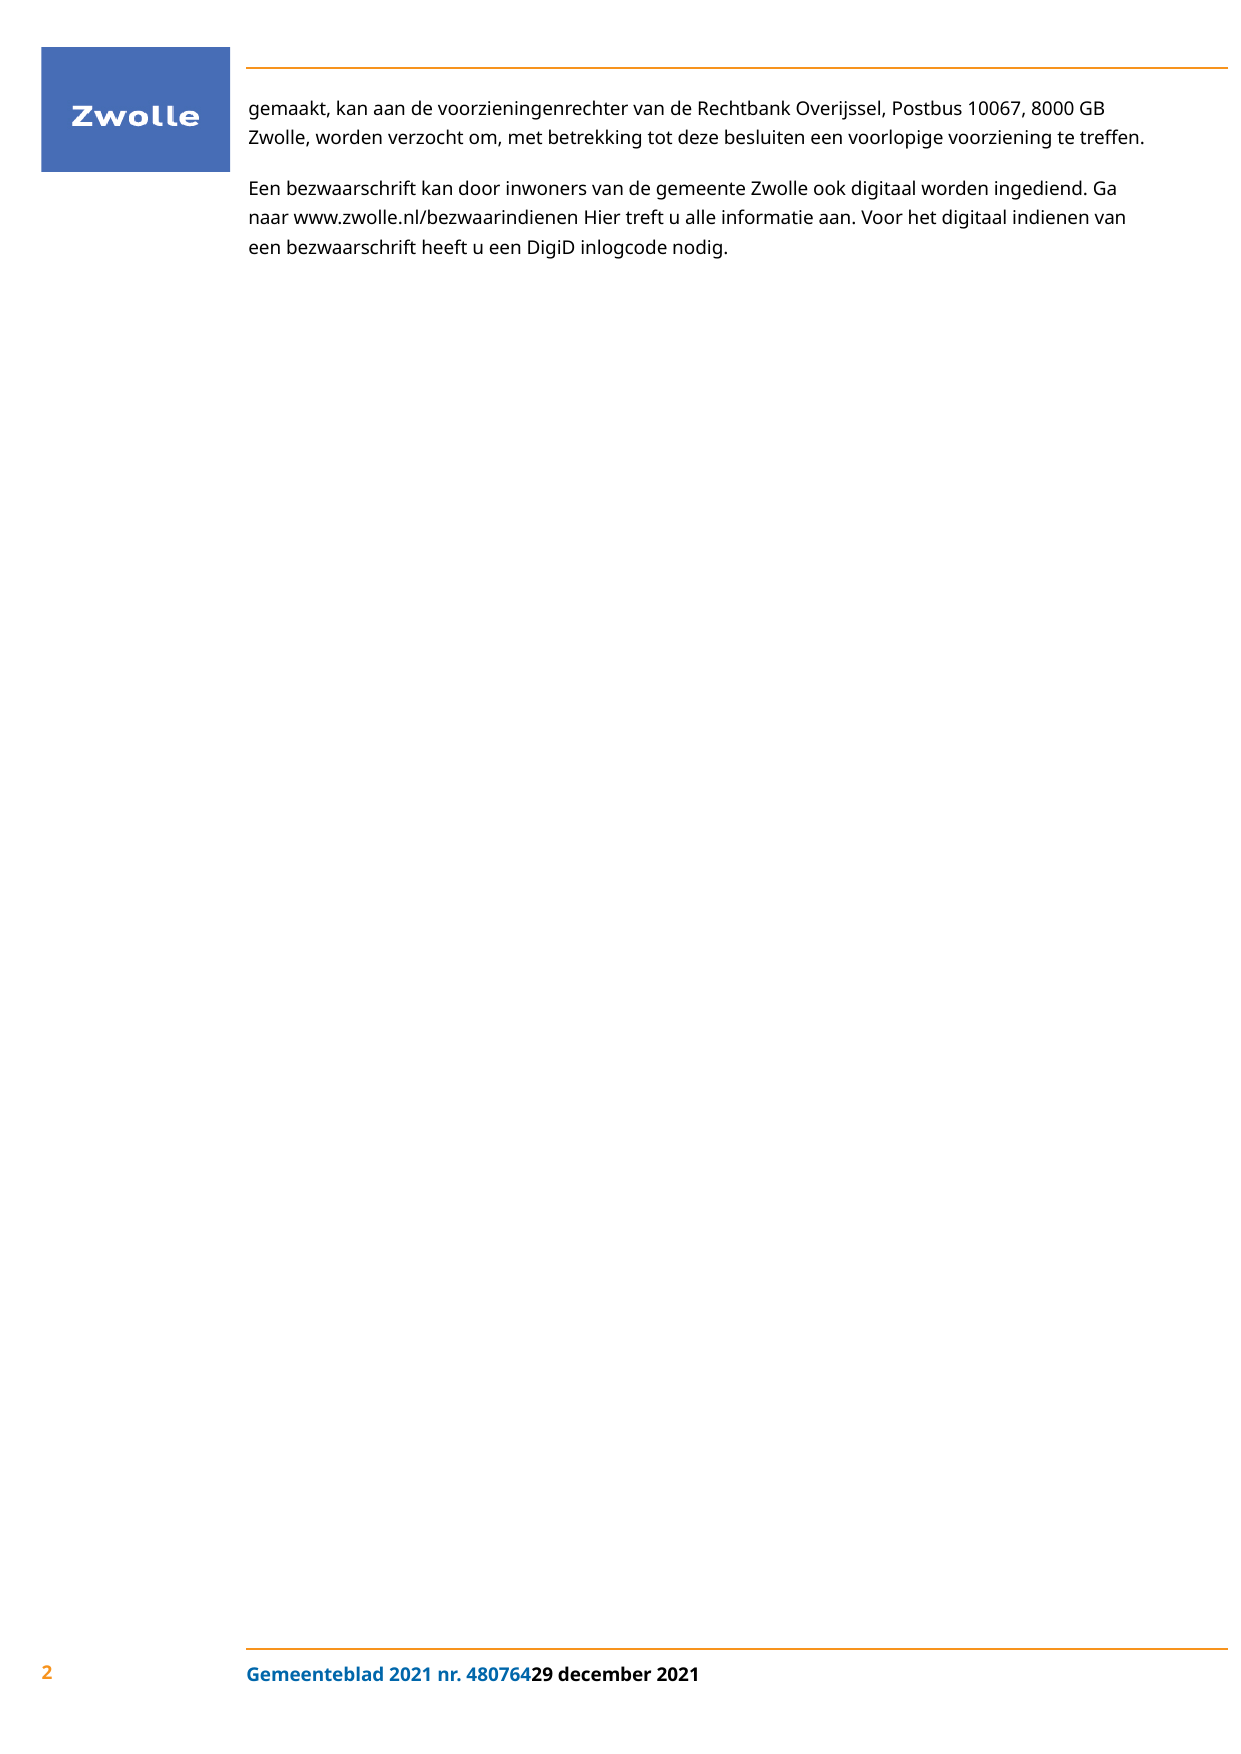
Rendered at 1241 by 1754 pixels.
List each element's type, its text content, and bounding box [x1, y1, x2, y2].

text Een bezwaarschrift kan door inwoners van de gemeente Zwolle ook digitaal worden ingediend. Ga naar www.zwolle.nl/bezwaarindienen Hier treft u alle informatie aan. Voor het digitaal indienen van een bezwaarschrift heeft u een DigiD inlogcode nodig. [248, 175, 1152, 260]
text gemaakt, kan aan de voorzieningenrechter van de Rechtbank Overijssel, Postbus 10067, 8000 GB Zwolle, worden verzocht om, met betrekking tot deze besluiten een voorlopige voorziening te treffen. [248, 95, 1152, 150]
picture [41, 47, 231, 172]
